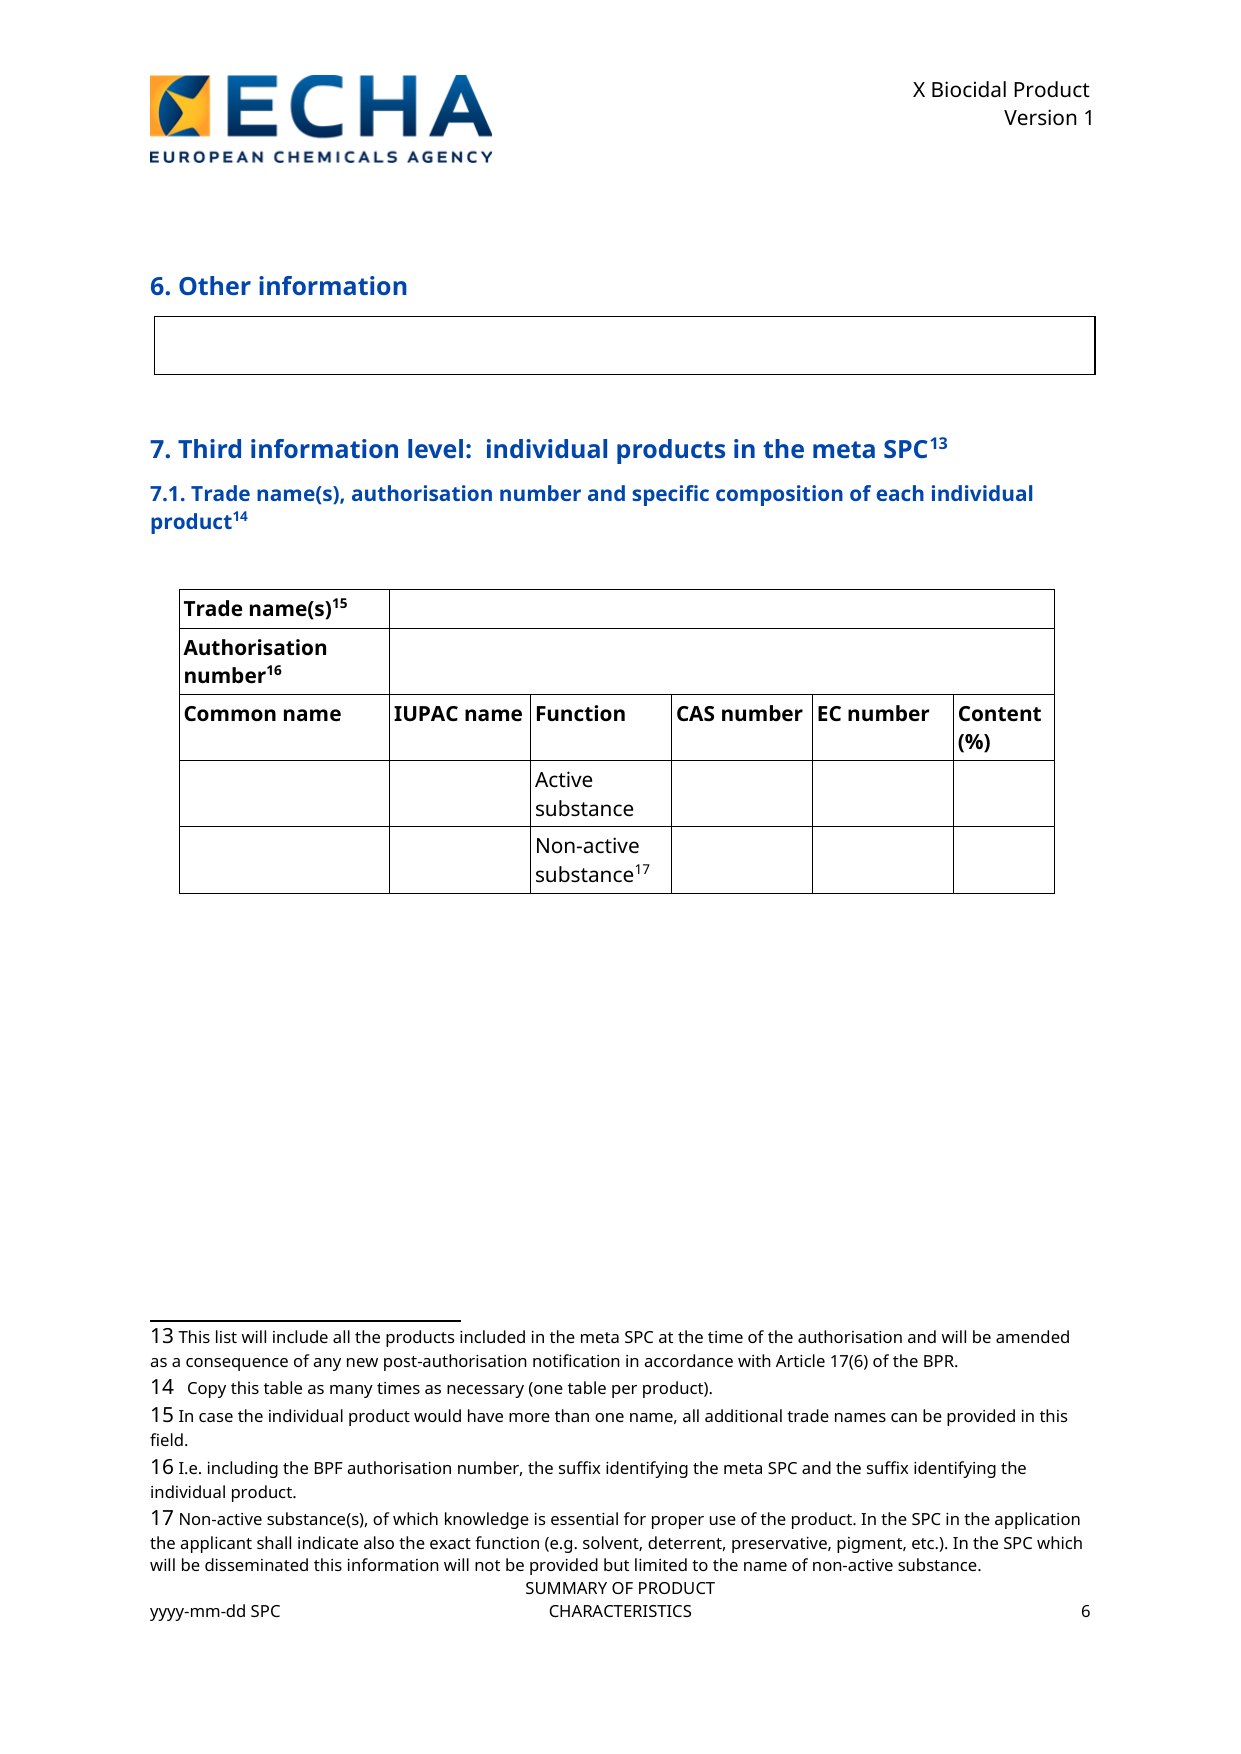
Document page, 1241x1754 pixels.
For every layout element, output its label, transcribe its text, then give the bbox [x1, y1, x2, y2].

table_cell Non-active substance [531, 827, 671, 892]
table_cell [672, 761, 812, 826]
table_cell [813, 827, 953, 892]
table_cell EC number [813, 695, 953, 760]
subtitle 7.1. Trade name(s), authorisation number and specific composition of each individual product [150, 479, 1090, 536]
text Copy this table as many times as necessary (one table per product). [150, 1372, 1090, 1401]
table_cell [672, 827, 812, 892]
table_cell [813, 761, 953, 826]
table_cell Content (%) [954, 695, 1054, 760]
subtitle 7. Third information level: individual products in the meta SPC [150, 432, 1090, 466]
table_cell [390, 629, 1054, 694]
table_header [155, 317, 1094, 374]
table_cell CAS number [672, 695, 812, 760]
table_cell IUPAC name [390, 695, 530, 760]
table_cell [954, 827, 1054, 892]
table_header Trade name(s) [180, 590, 389, 627]
table_cell [180, 827, 389, 892]
table_header [390, 590, 1054, 627]
table_cell Authorisation number [180, 629, 389, 694]
table_cell [954, 761, 1054, 826]
table_cell Common name [180, 695, 389, 760]
table_cell Function [531, 695, 671, 760]
text This list will include all the products included in the meta SPC at the time of the authorisation and will be amended as a consequence of any new post-authorisation notification in accordance with Article 17(6) of the BPR. [150, 1321, 1090, 1372]
table_cell [390, 761, 530, 826]
table_cell [390, 827, 530, 892]
table_cell [180, 761, 389, 826]
table_cell Active substance [531, 761, 671, 826]
subtitle 6. Other information [150, 269, 1090, 303]
